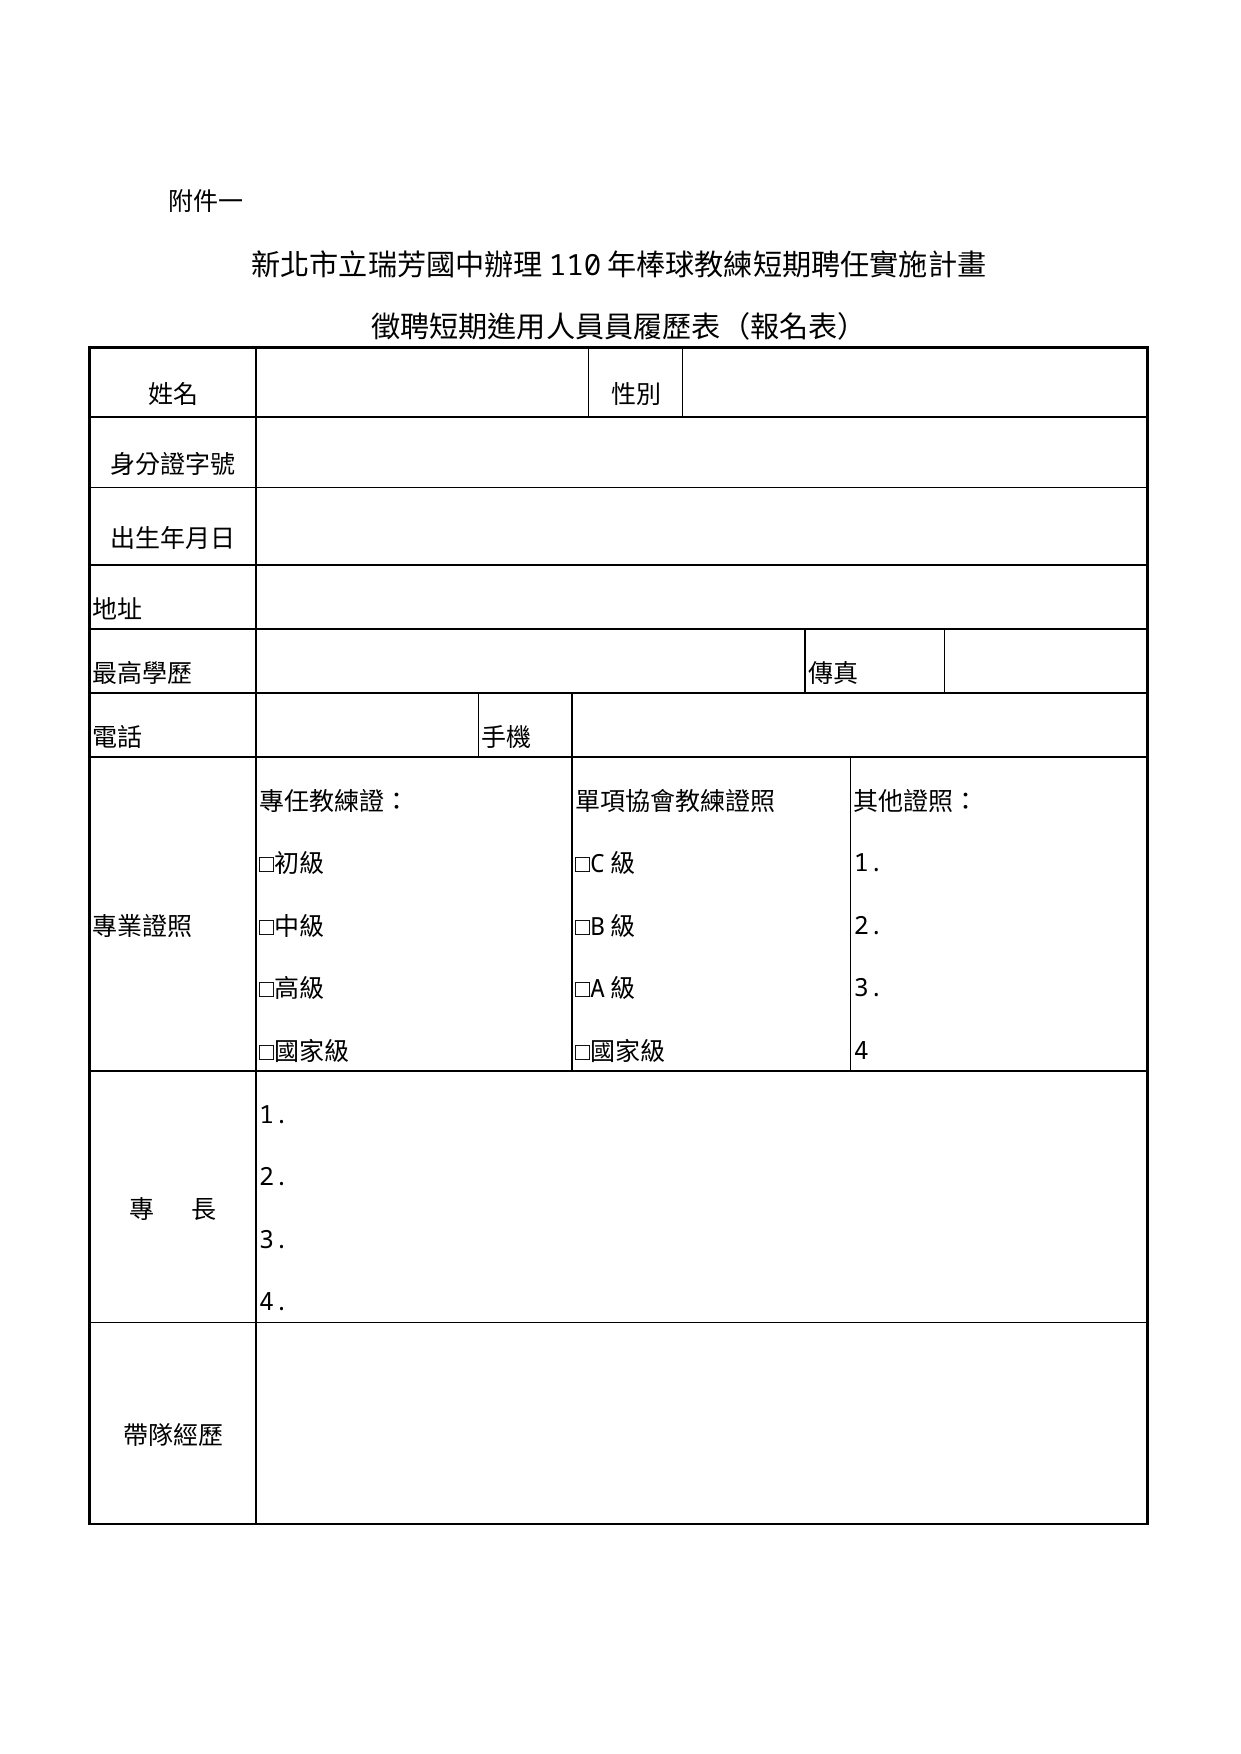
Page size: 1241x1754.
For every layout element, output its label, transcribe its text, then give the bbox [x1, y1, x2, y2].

table_cell 出生年月日 [91, 488, 255, 564]
table_cell [257, 694, 478, 756]
table_cell 地址 [91, 566, 255, 628]
text 徵聘短期進用人員員履歷表（報名表） [169, 283, 1069, 346]
table_header 性別 [589, 349, 682, 416]
table_cell [257, 1323, 1146, 1523]
table_cell [945, 630, 1146, 692]
table_cell [257, 488, 1146, 564]
table_cell [257, 630, 804, 692]
table_cell 其他證照： 1. 2. 3. 4 [851, 758, 1146, 1070]
table_cell [573, 694, 1146, 756]
table_cell 1. 2. 3. 4. [257, 1072, 1146, 1322]
table_cell 手機 [479, 694, 571, 756]
table_cell [257, 418, 1146, 486]
text 附件一 [169, 158, 1069, 221]
table_cell 專業證照 [91, 758, 255, 1070]
table_cell 專任教練證： □初級 □中級 □高級 □國家級 [257, 758, 571, 1070]
table_cell 傳真 [806, 630, 944, 692]
table_header [683, 349, 1146, 416]
table_cell [257, 566, 1146, 628]
table_header 姓名 [91, 349, 255, 416]
table_cell 身分證字號 [91, 418, 255, 486]
table_cell 最高學歷 [91, 630, 255, 692]
table_cell 專 長 [91, 1072, 255, 1322]
table_cell 帶隊經歷 [91, 1323, 255, 1523]
table_cell 單項協會教練證照 □C級 □B級 □A級 □國家級 [573, 758, 850, 1070]
table_header [257, 349, 588, 416]
table_cell 電話 [91, 694, 255, 756]
text 新北市立瑞芳國中辦理110年棒球教練短期聘任實施計畫 [169, 221, 1069, 283]
